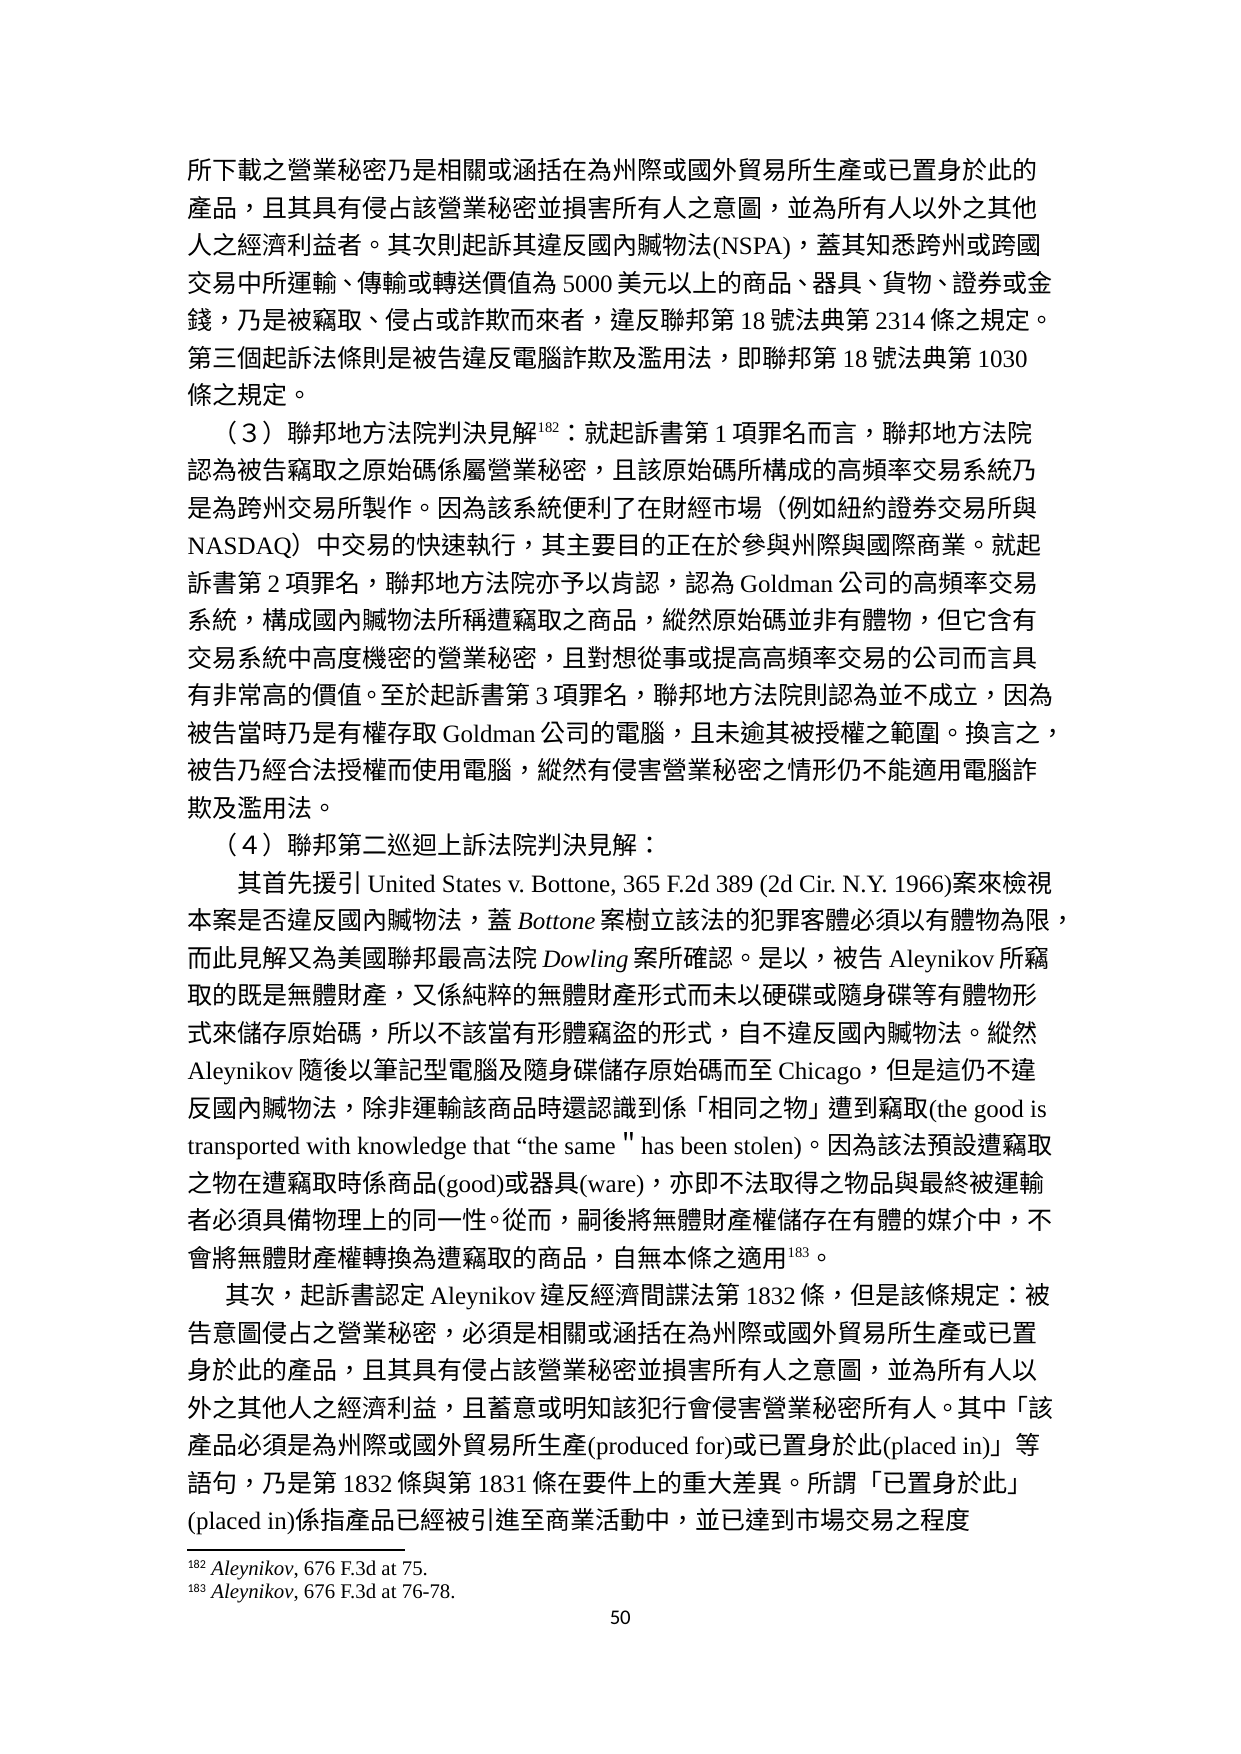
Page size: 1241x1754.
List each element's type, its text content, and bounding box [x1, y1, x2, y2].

text （４）聯邦第二巡迴上訴法院判決見解： [187, 825, 1053, 862]
text Aleynikov, 676 F.3d at 75. [187, 1556, 1053, 1580]
text Aleynikov, 676 F.3d at 76-78. [187, 1580, 1053, 1604]
text （３）聯邦地方法院判決見解：就起訴書第1項罪名而言，聯邦地方法院認為被告竊取之原始碼係屬營業秘密，且該原始碼所構成的高頻率交易系統乃是為跨州交易所製作。因為該系統便利了在財經市場（例如紐約證券交易所與NASDAQ）中交易的快速執行，其主要目的正在於參與州際與國際商業。就起訴書第2項罪名，聯邦地方法院亦予以肯認，認為Goldman公司的高頻率交易系統，構成國內贓物法所稱遭竊取之商品，縱然原始碼並非有體物，但它含有交易系統中高度機密的營業秘密，且對想從事或提高高頻率交易的公司而言具有非常高的價值。至於起訴書第3項罪名，聯邦地方法院則認為並不成立，因為被告當時乃是有權存取Goldman公司的電腦，且未逾其被授權之範圍。換言之，被告乃經合法授權而使用電腦，縱然有侵害營業秘密之情形仍不能適用電腦詐欺及濫用法。 [187, 412, 1053, 825]
text 所下載之營業秘密乃是相關或涵括在為州際或國外貿易所生產或已置身於此的產品，且其具有侵占該營業秘密並損害所有人之意圖，並為所有人以外之其他人之經濟利益者。其次則起訴其違反國內贓物法(NSPA)，蓋其知悉跨州或跨國交易中所運輸、傳輸或轉送價值為5000美元以上的商品、器具、貨物、證券或金錢，乃是被竊取、侵占或詐欺而來者，違反聯邦第18號法典第2314條之規定。第三個起訴法條則是被告違反電腦詐欺及濫用法，即聯邦第18號法典第1030條之規定。 [187, 150, 1053, 412]
text 其次，起訴書認定Aleynikov違反經濟間諜法第1832條，但是該條規定：被告意圖侵占之營業秘密，必須是相關或涵括在為州際或國外貿易所生產或已置身於此的產品，且其具有侵占該營業秘密並損害所有人之意圖，並為所有人以外之其他人之經濟利益，且蓄意或明知該犯行會侵害營業秘密所有人。其中「該產品必須是為州際或國外貿易所生產(produced for)或已置身於此(placed in)」等語句，乃是第1832條與第1831條在要件上的重大差異。所謂「已置身於此」(placed in)係指產品已經被引進至商業活動中，並已達到市場交易之程度(products have already been introduced into the stream of commerce and have reached the marketplace)；而商品如果尚未置身於此，但仍持續發展或預備為市場交易，則可被稱為是係為州際或國外貿易所生產(produced for)。例如商品的樣機(prototypes)雖尚未置身於商業活動或市場交易中，卻是商業間諜所覬覦的客體，因此立法者將營業秘密的保護範圍由已置身於商業的產品，延伸至為州際或國外貿易等商業活動所生產者。然而聯邦地方法院將為州際或國外貿易所生產者的概念過度擴張，認為高頻率交易系統係為州際貿易所生產者，因Goldman公司購買、發展或改良該系統之程式的目的，正在於參與州際及國際貿易；蓋該公司使用這套系統在不同的金融市場進行快速而大量的交易，並使該公司每年能因此大量獲利。簡言之，在這種解釋方法下，只要目的是為了便利或參與州際或國外貿易的商品，即可被認為是為了州際或國外貿易等商業活動所生產者。 [187, 1275, 1053, 1537]
text 其首先援引United States v. Bottone, 365 F.2d 389 (2d Cir. N.Y. 1966)案來檢視本案是否違反國內贓物法，蓋Bottone案樹立該法的犯罪客體必須以有體物為限，而此見解又為美國聯邦最高法院Dowling案所確認。是以，被告Aleynikov所竊取的既是無體財產，又係純粹的無體財產形式而未以硬碟或隨身碟等有體物形式來儲存原始碼，所以不該當有形體竊盜的形式，自不違反國內贓物法。縱然Aleynikov隨後以筆記型電腦及隨身碟儲存原始碼而至Chicago，但是這仍不違反國內贓物法，除非運輸該商品時還認識到係「相同之物」遭到竊取(the good is transported with knowledge that “the same＂has been stolen)。因為該法預設遭竊取之物在遭竊取時係商品(good)或器具(ware)，亦即不法取得之物品與最終被運輸者必須具備物理上的同一性。從而，嗣後將無體財產權儲存在有體的媒介中，不會將無體財產權轉換為遭竊取的商品，自無本條之適用。 [187, 862, 1053, 1275]
